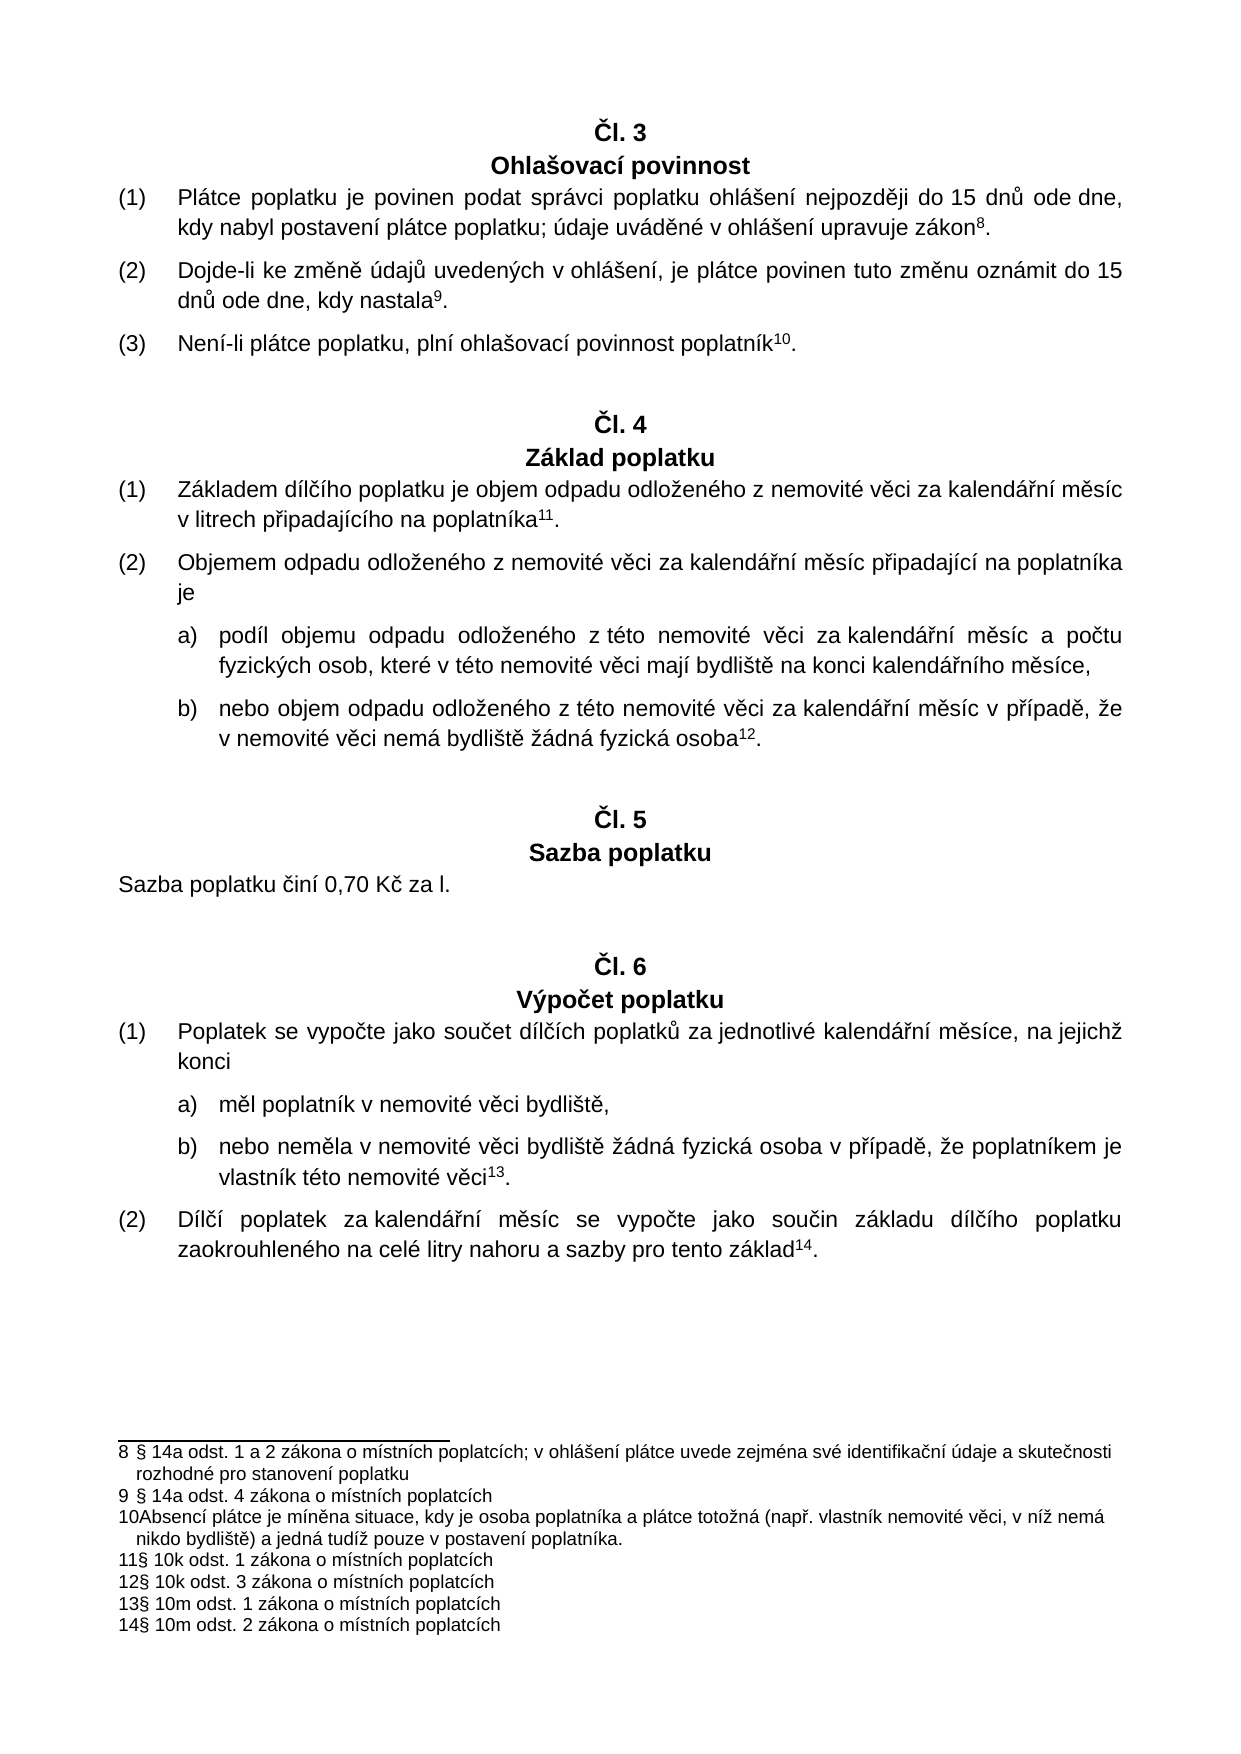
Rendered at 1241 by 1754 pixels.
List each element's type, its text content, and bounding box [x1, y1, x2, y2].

list § 10k odst. 1 zákona o místních poplatcích [118, 1549, 1122, 1571]
list Dojde-li ke změně údajů uvedených v ohlášení, je plátce povinen tuto změnu oznámit do 15 dnů ode dne, kdy nastala. [118, 257, 1122, 314]
list Dílčí poplatek za kalendářní měsíc se vypočte jako součin základu dílčího poplatku zaokrouhleného na celé litry nahoru a sazby pro tento základ. [118, 1206, 1122, 1263]
list Absencí plátce je míněna situace, kdy je osoba poplatníka a plátce totožná (např. vlastník nemovité věci, v níž nemá nikdo bydliště) a jedná tudíž pouze v postavení poplatníka. [118, 1506, 1122, 1549]
list Není-li plátce poplatku, plní ohlašovací povinnost poplatník. [118, 330, 1122, 356]
subtitle Čl. 4 Základ poplatku [118, 410, 1122, 472]
subtitle Čl. 5 Sazba poplatku [118, 805, 1122, 867]
subtitle Čl. 6 Výpočet poplatku [118, 952, 1122, 1013]
list Objemem odpadu odloženého z nemovité věci za kalendářní měsíc připadající na poplatníka je [118, 549, 1122, 606]
list § 14a odst. 1 a 2 zákona o místních poplatcích; v ohlášení plátce uvede zejména své identifikační údaje a skutečnosti rozhodné pro stanovení poplatku [118, 1441, 1122, 1484]
text Sazba poplatku činí 0,70 Kč za l. [118, 871, 1122, 898]
list § 10m odst. 2 zákona o místních poplatcích [118, 1614, 1122, 1635]
list nebo neměla v nemovité věci bydliště žádná fyzická osoba v případě, že poplatníkem je vlastník této nemovité věci. [177, 1133, 1122, 1190]
list měl poplatník v nemovité věci bydliště, [177, 1091, 1122, 1117]
list § 10m odst. 1 zákona o místních poplatcích [118, 1592, 1122, 1614]
list § 14a odst. 4 zákona o místních poplatcích [118, 1484, 1122, 1506]
list Plátce poplatku je povinen podat správci poplatku ohlášení nejpozději do 15 dnů ode dne, kdy nabyl postavení plátce poplatku; údaje uváděné v ohlášení upravuje zákon. [118, 184, 1122, 241]
list § 10k odst. 3 zákona o místních poplatcích [118, 1571, 1122, 1592]
list Základem dílčího poplatku je objem odpadu odloženého z nemovité věci za kalendářní měsíc v litrech připadajícího na poplatníka. [118, 476, 1122, 533]
subtitle Čl. 3 Ohlašovací povinnost [118, 118, 1122, 180]
list podíl objemu odpadu odloženého z této nemovité věci za kalendářní měsíc a počtu fyzických osob, které v této nemovité věci mají bydliště na konci kalendářního měsíce, [177, 622, 1122, 679]
list Poplatek se vypočte jako součet dílčích poplatků za jednotlivé kalendářní měsíce, na jejichž konci [118, 1018, 1122, 1074]
list nebo objem odpadu odloženého z této nemovité věci za kalendářní měsíc v případě, že v nemovité věci nemá bydliště žádná fyzická osoba. [177, 695, 1122, 752]
